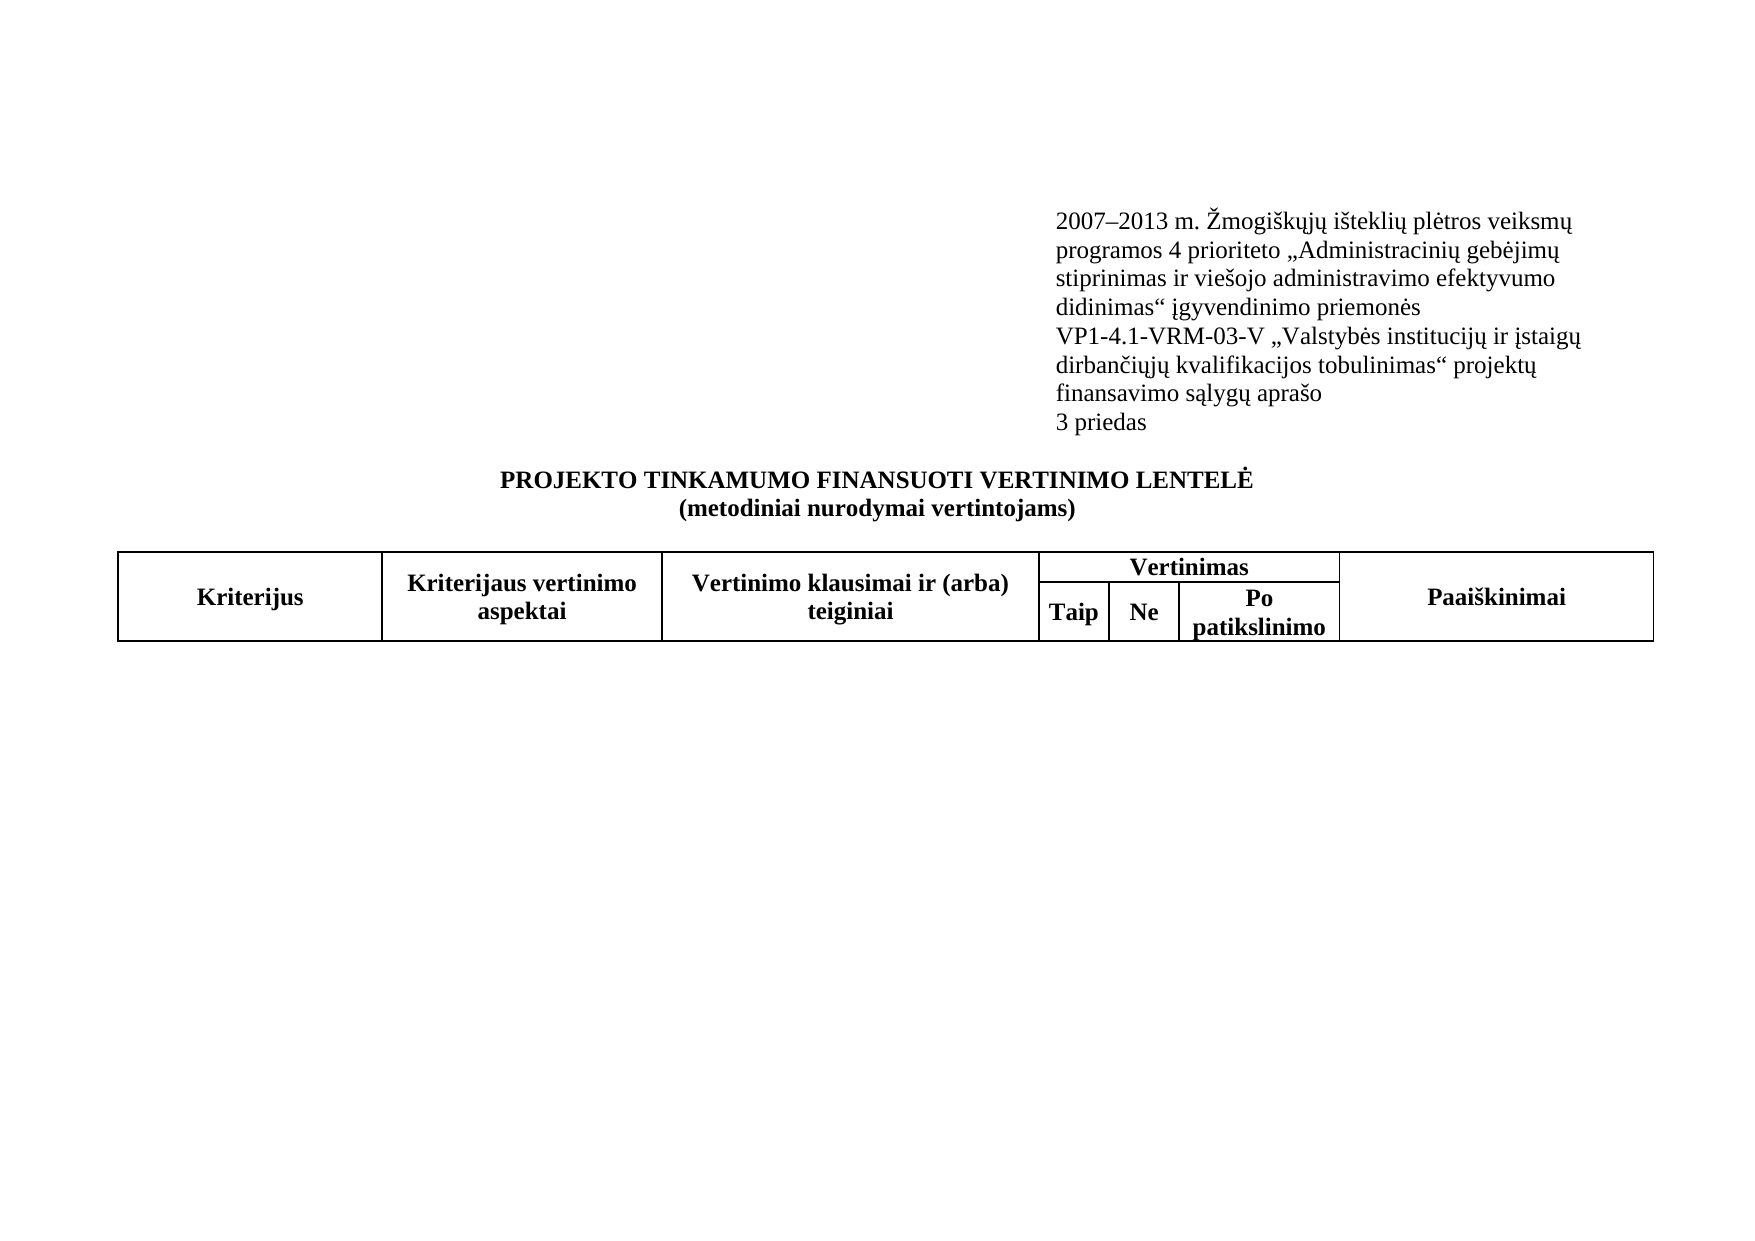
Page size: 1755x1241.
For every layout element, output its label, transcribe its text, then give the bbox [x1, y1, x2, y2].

text (metodiniai nurodymai vertintojams) [118, 493, 1636, 522]
table_header Kriterijus [119, 553, 381, 640]
text PROJEKTO TINKAMUMO FINANSUOTI VERTINIMO LENTELĖ [118, 465, 1636, 493]
text 2007–2013 m. Žmogiškųjų išteklių plėtros veiksmų programos 4 prioriteto „Administracinių gebėjimų stiprinimas ir viešojo administravimo efektyvumo didinimas“ įgyvendinimo priemonės [1056, 206, 1636, 321]
text 3 priedas [1056, 407, 1636, 436]
table_header Vertinimo klausimai ir (arba) teiginiai [663, 553, 1038, 640]
table_cell Taip [1040, 583, 1108, 640]
table_cell Po patikslinimo [1180, 583, 1339, 640]
table_header Kriterijaus vertinimo aspektai [383, 553, 661, 640]
table_header Vertinimas [1040, 553, 1339, 581]
table_cell Ne [1110, 583, 1178, 640]
table_header Paaiškinimai [1340, 553, 1653, 640]
text VP1-4.1-VRM-03-V „Valstybės institucijų ir įstaigų dirbančiųjų kvalifikacijos tobulinimas“ projektų finansavimo sąlygų aprašo [1056, 321, 1636, 407]
